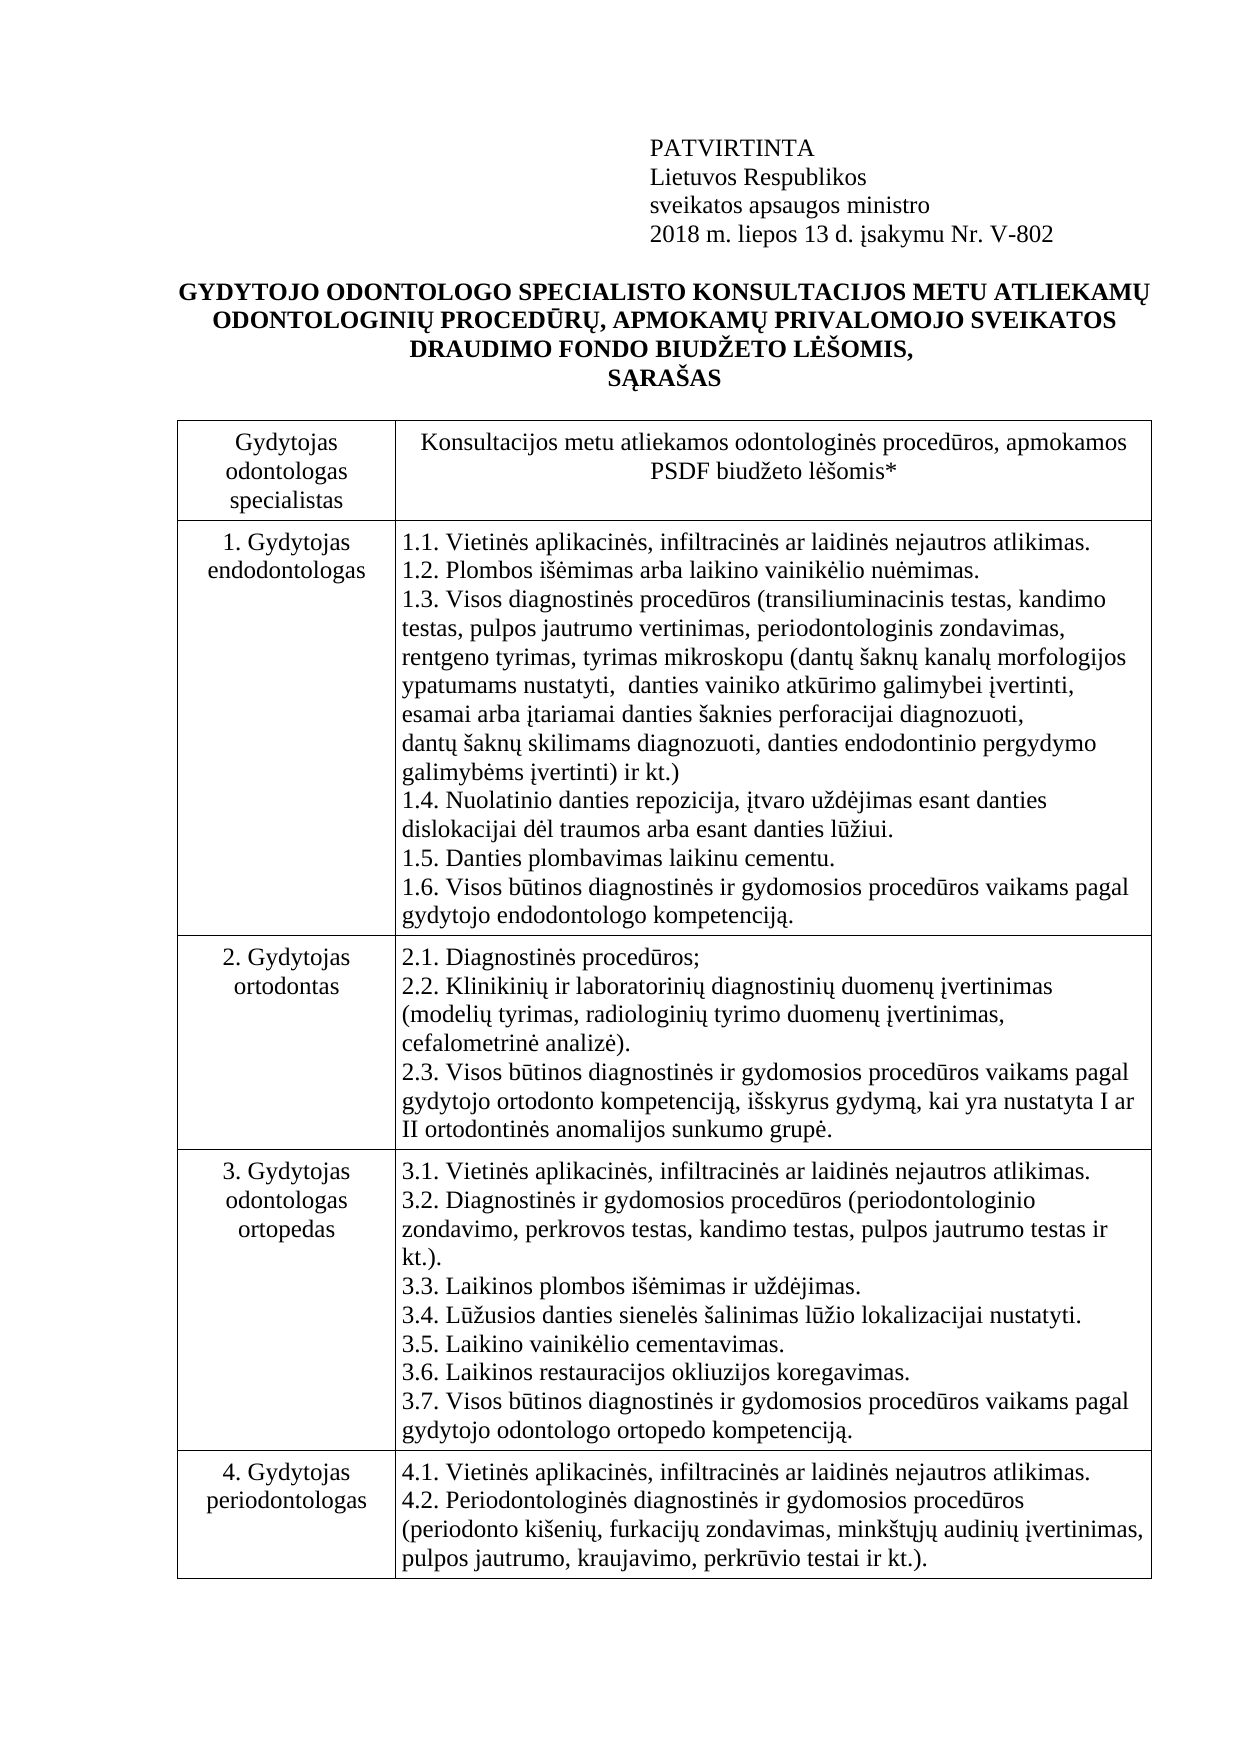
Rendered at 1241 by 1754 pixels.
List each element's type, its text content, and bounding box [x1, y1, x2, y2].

text 2018 m. liepos 13 d. įsakymu Nr. V-802 [649, 219, 1152, 248]
text PATVIRTINTA [649, 133, 1152, 162]
table_cell 2. Gydytojas ortodontas [178, 936, 395, 1149]
table_cell 1. Gydytojas endodontologas [178, 521, 395, 935]
table_header Gydytojas odontologas specialistas [178, 421, 395, 519]
table_cell 4. Gydytojas periodontologas [178, 1451, 395, 1577]
table_header Konsultacijos metu atliekamos odontologinės procedūros, apmokamos PSDF biudžeto lėšomis* [396, 421, 1151, 519]
table_cell 3. Gydytojas odontologas ortopedas [178, 1150, 395, 1449]
text sveikatos apsaugos ministro [649, 190, 1152, 219]
text Lietuvos Respublikos [649, 162, 1152, 190]
text GYDYTOJO ODONTOLOGO SPECIALISTO KONSULTACIJOS METU ATLIEKAMŲ ODONTOLOGINIŲ PROCEDŪRŲ, APMOKAMŲ PRIVALOMOJO SVEIKATOS DRAUDIMO FONDO BIUDŽETO LĖŠOMIS, [177, 277, 1152, 363]
table_cell 2.1. Diagnostinės procedūros; 2.2. Klinikinių ir laboratorinių diagnostinių duomenų įvertinimas (modelių tyrimas, radiologinių tyrimo duomenų įvertinimas, cefalometrinė analizė). 2.3. Visos būtinos diagnostinės ir gydomosios procedūros vaikams pagal gydytojo ortodonto kompetenciją, išskyrus gydymą, kai yra nustatyta I ar II ortodontinės anomalijos sunkumo grupė. [396, 936, 1151, 1149]
table_cell 1.1. Vietinės aplikacinės, infiltracinės ar laidinės nejautros atlikimas. 1.2. Plombos išėmimas arba laikino vainikėlio nuėmimas. 1.3. Visos diagnostinės procedūros (transiliuminacinis testas, kandimo testas, pulpos jautrumo vertinimas, periodontologinis zondavimas, rentgeno tyrimas, tyrimas mikroskopu (dantų šaknų kanalų morfologijos ypatumams nustatyti, danties vainiko atkūrimo galimybei įvertinti, esamai arba įtariamai danties šaknies perforacijai diagnozuoti, dantų šaknų skilimams diagnozuoti, danties endodontinio pergydymo galimybėms įvertinti) ir kt.) 1.4. Nuolatinio danties repozicija, įtvaro uždėjimas esant danties dislokacijai dėl traumos arba esant danties lūžiui. 1.5. Danties plombavimas laikinu cementu. 1.6. Visos būtinos diagnostinės ir gydomosios procedūros vaikams pagal gydytojo endodontologo kompetenciją. [396, 521, 1151, 935]
table_cell 4.1. Vietinės aplikacinės, infiltracinės ar laidinės nejautros atlikimas. 4.2. Periodontologinės diagnostinės ir gydomosios procedūros (periodonto kišenių, furkacijų zondavimas, minkštųjų audinių įvertinimas, pulpos jautrumo, kraujavimo, perkrūvio testai ir kt.). [396, 1451, 1151, 1577]
text SĄRAŠAS [177, 363, 1152, 392]
table_cell 3.1. Vietinės aplikacinės, infiltracinės ar laidinės nejautros atlikimas. 3.2. Diagnostinės ir gydomosios procedūros (periodontologinio zondavimo, perkrovos testas, kandimo testas, pulpos jautrumo testas ir kt.). 3.3. Laikinos plombos išėmimas ir uždėjimas. 3.4. Lūžusios danties sienelės šalinimas lūžio lokalizacijai nustatyti. 3.5. Laikino vainikėlio cementavimas. 3.6. Laikinos restauracijos okliuzijos koregavimas. 3.7. Visos būtinos diagnostinės ir gydomosios procedūros vaikams pagal gydytojo odontologo ortopedo kompetenciją. [396, 1150, 1151, 1449]
